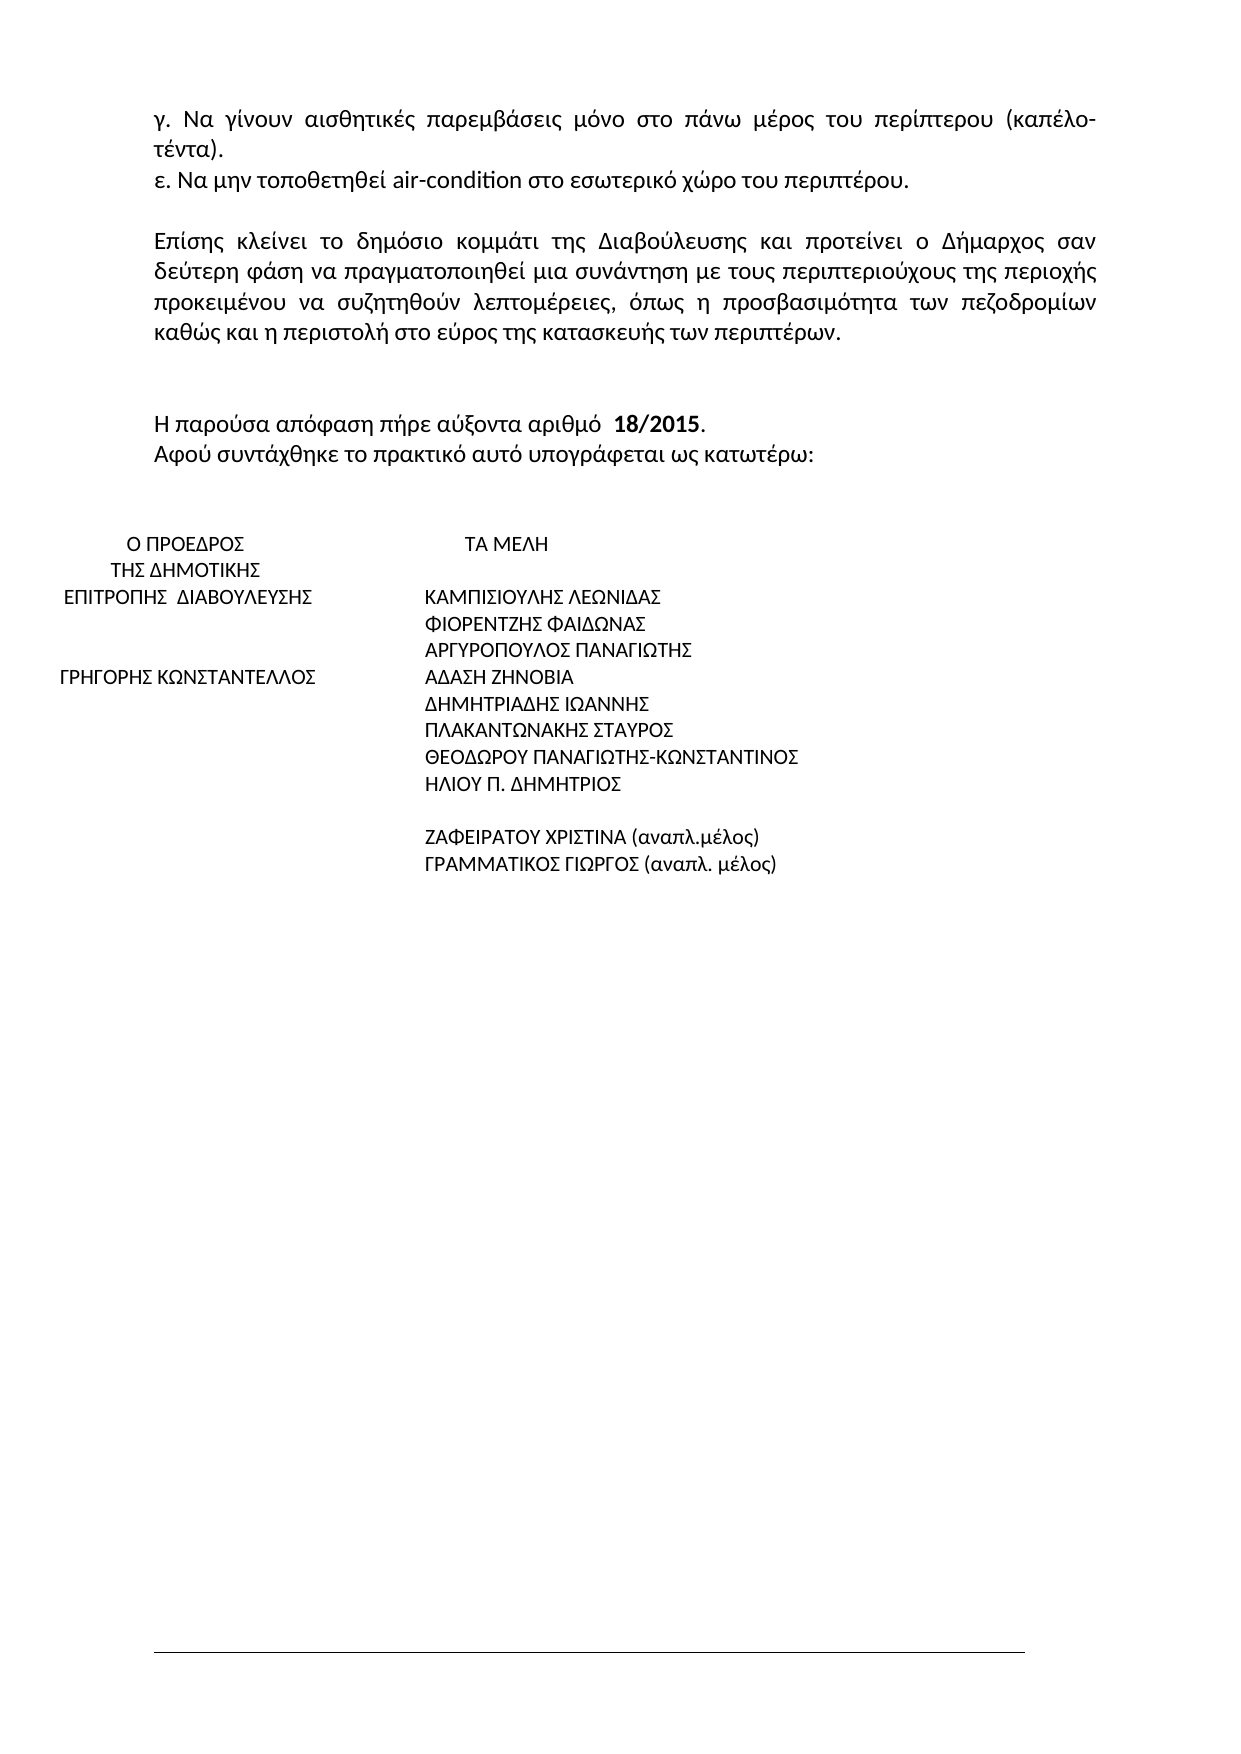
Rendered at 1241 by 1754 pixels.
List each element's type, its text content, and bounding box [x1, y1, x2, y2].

table_cell [379, 877, 957, 921]
text Η παρούσα απόφαση πήρε αύξοντα αριθμό 18/2015. [154, 408, 1098, 438]
text γ. Να γίνουν αισθητικές παρεμβάσεις μόνο στο πάνω μέρος του περίπτερου (καπέλο-τέντα). [154, 103, 1098, 164]
text ε. Να μην τοποθετηθεί air-condition στο εσωτερικό χώρο του περιπτέρου. [154, 164, 1098, 194]
table_cell [60, 877, 379, 921]
table_header Ο ΠΡΟΕΔΡΟΣ ΤΗΣ ΔΗΜΟΤΙΚΗΣ ΕΠΙΤΡΟΠΗΣ ΔΙΑΒΟΥΛΕΥΣΗΣ ΓΡΗΓΟΡΗΣ ΚΩΝΣΤΑΝΤΕΛΛΟΣ [60, 530, 379, 877]
table_header [957, 530, 1148, 877]
table_cell [957, 877, 1148, 921]
text Επίσης κλείνει το δημόσιο κομμάτι της Διαβούλευσης και προτείνει ο Δήμαρχος σαν δεύτερη φάση να πραγματοποιηθεί μια συνάντηση με τους περιπτεριούχους της περιοχής προκειμένου να συζητηθούν λεπτομέρειες, όπως η προσβασιμότητα των πεζοδρομίων καθώς και η περιστολή στο εύρος της κατασκευής των περιπτέρων. [154, 225, 1098, 347]
table_header ΤΑ ΜΕΛΗ ΚΑΜΠΙΣΙΟΥΛΗΣ ΛΕΩΝΙΔΑΣ ΦΙΟΡΕΝΤΖΗΣ ΦΑΙΔΩΝΑΣ ΑΡΓΥΡΟΠΟΥΛΟΣ ΠΑΝΑΓΙΩΤΗΣ ΑΔΑΣΗ ΖΗΝΟΒΙΑ ΔΗΜΗΤΡΙΑΔΗΣ ΙΩΑΝΝΗΣ ΠΛΑΚΑΝΤΩΝΑΚΗΣ ΣΤΑΥΡΟΣ ΘΕΟΔΩΡΟΥ ΠΑΝΑΓΙΩΤΗΣ-ΚΩΝΣΤΑΝΤΙΝΟΣ ΗΛΙΟΥ Π. ΔΗΜΗΤΡΙΟΣ ΖΑΦΕΙΡΑΤΟΥ ΧΡΙΣΤΙΝΑ (αναπλ.μέλος) ΓΡΑΜΜΑΤΙΚΟΣ ΓΙΩΡΓΟΣ (αναπλ. μέλος) [379, 530, 957, 877]
text Αφού συντάχθηκε το πρακτικό αυτό υπογράφεται ως κατωτέρω: [154, 438, 1098, 469]
